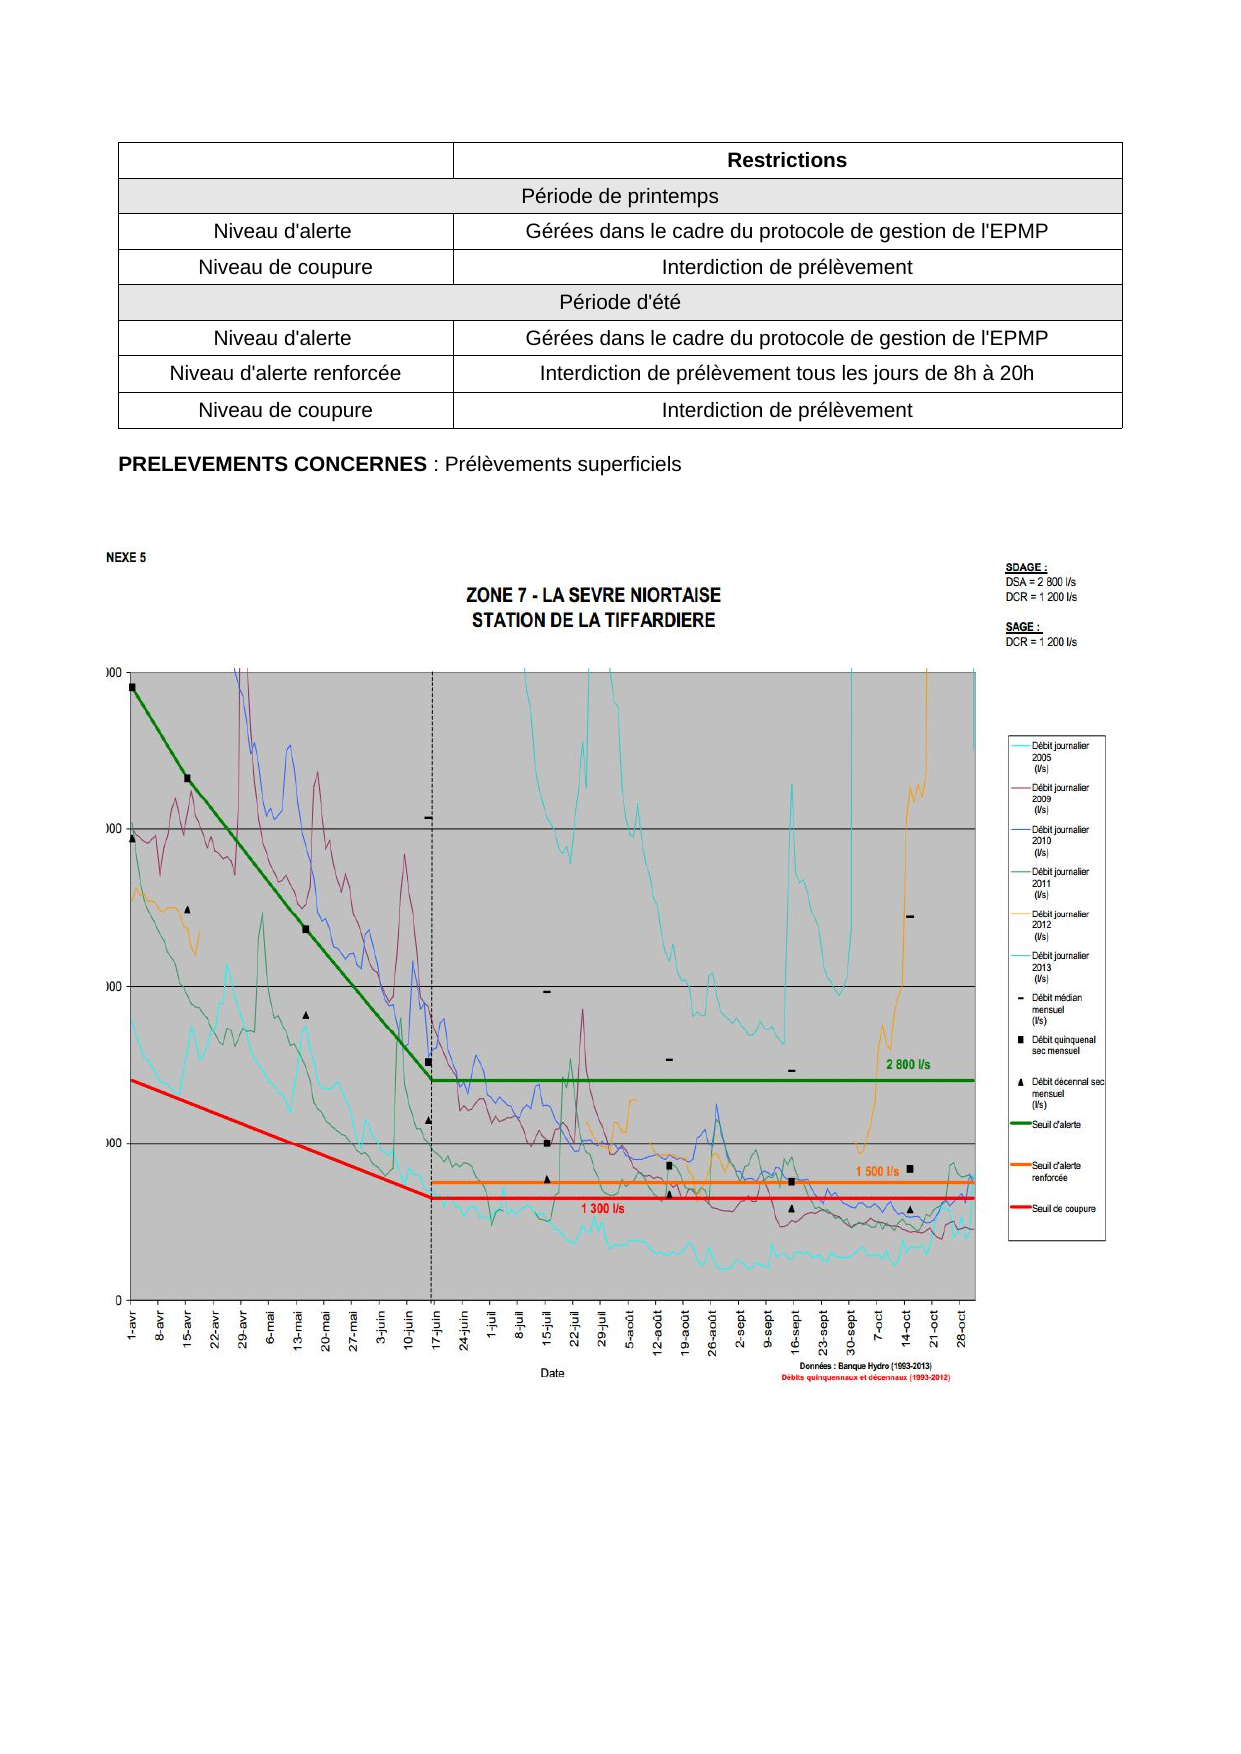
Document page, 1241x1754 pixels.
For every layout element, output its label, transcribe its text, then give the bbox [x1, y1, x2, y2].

table_cell Niveau de coupure [119, 250, 453, 284]
table_cell Période d'été [119, 285, 1122, 320]
table_header Restrictions [454, 143, 1122, 178]
table_cell Gérées dans le cadre du protocole de gestion de l'EPMP [454, 321, 1122, 355]
table_cell Niveau d'alerte [119, 321, 453, 355]
table_cell Niveau d'alerte [119, 214, 453, 249]
table_cell Interdiction de prélèvement tous les jours de 8h à 20h [454, 356, 1122, 392]
table_cell Niveau de coupure [119, 393, 453, 428]
table_header [119, 143, 453, 178]
picture [106, 526, 1134, 1399]
table_cell Niveau d'alerte renforcée [119, 356, 453, 392]
text PRELEVEMENTS CONCERNES : Prélèvements superficiels [118, 452, 1122, 477]
table_cell Période de printemps [119, 179, 1122, 213]
table_cell Interdiction de prélèvement [454, 250, 1122, 284]
table_cell Interdiction de prélèvement [454, 393, 1122, 428]
table_cell Gérées dans le cadre du protocole de gestion de l'EPMP [454, 214, 1122, 249]
